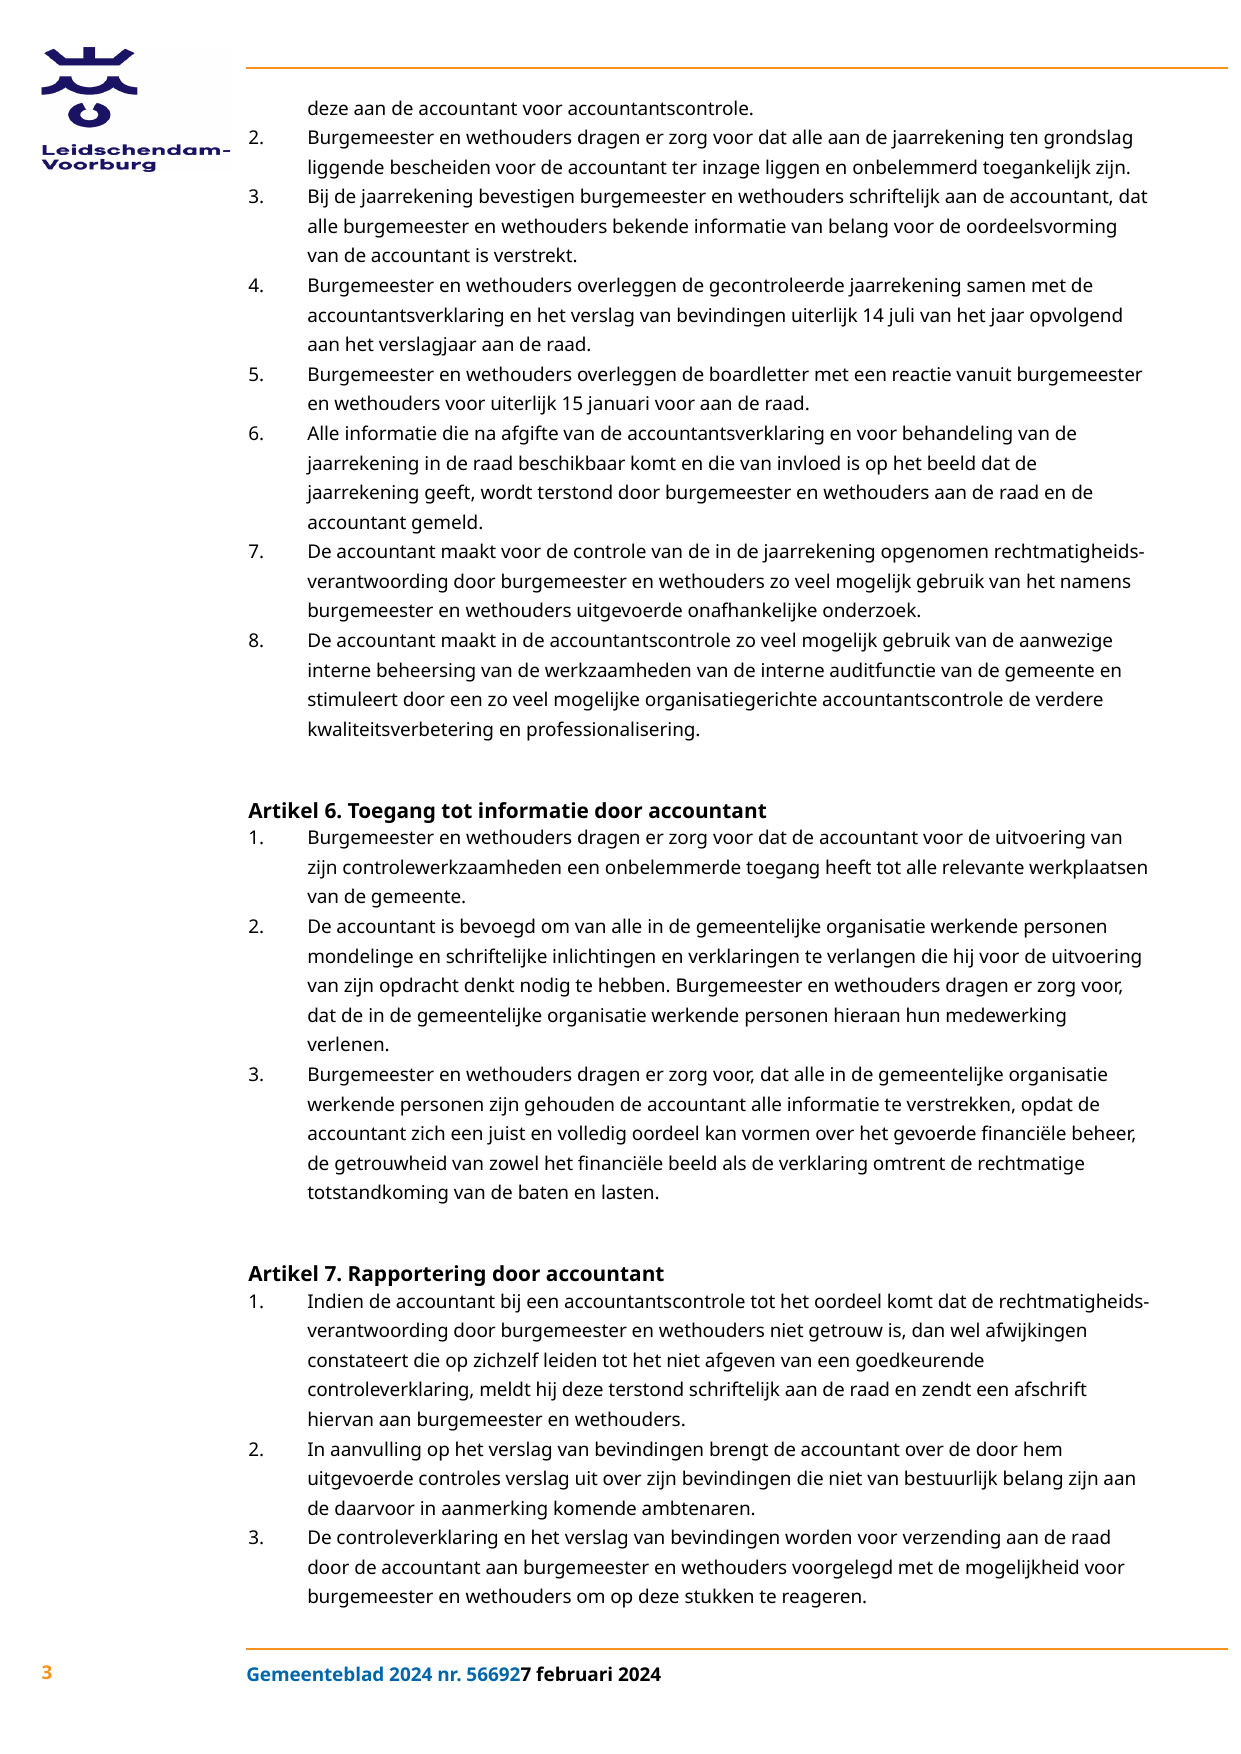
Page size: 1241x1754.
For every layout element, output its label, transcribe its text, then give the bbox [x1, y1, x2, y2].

list Indien de accountant bij een accountantscontrole tot het oordeel komt dat de rechtmatigheids-verantwoording door burgemeester en wethouders niet getrouw is, dan wel afwijkingen constateert die op zichzelf leiden tot het niet afgeven van een goedkeurende controleverklaring, meldt hij deze terstond schriftelijk aan de raad en zendt een afschrift hiervan aan burgemeester en wethouders. [248, 1288, 1152, 1432]
list In aanvulling op het verslag van bevindingen brengt de accountant over de door hem uitgevoerde controles verslag uit over zijn bevindingen die niet van bestuurlijk belang zijn aan de daarvoor in aanmerking komende ambtenaren. [248, 1436, 1152, 1521]
list Burgemeester en wethouders overleggen de boardletter met een reactie vanuit burgemeester en wethouders voor uiterlijk 15 januari voor aan de raad. [248, 361, 1152, 416]
list deze aan de accountant voor accountantscontrole. [248, 95, 1152, 121]
list De accountant is bevoegd om van alle in de gemeentelijke organisatie werkende personen mondelinge en schriftelijke inlichtingen en verklaringen te verlangen die hij voor de uitvoering van zijn opdracht denkt nodig te hebben. Burgemeester en wethouders dragen er zorg voor, dat de in de gemeentelijke organisatie werkende personen hieraan hun medewerking verlenen. [248, 913, 1152, 1057]
picture [41, 47, 231, 172]
text Artikel 7. Rapportering door accountant [248, 1259, 1152, 1288]
list Alle informatie die na afgifte van de accountantsverklaring en voor behandeling van de jaarrekening in de raad beschikbaar komt en die van invloed is op het beeld dat de jaarrekening geeft, wordt terstond door burgemeester en wethouders aan de raad en de accountant gemeld. [248, 420, 1152, 535]
list Bij de jaarrekening bevestigen burgemeester en wethouders schriftelijk aan de accountant, dat alle burgemeester en wethouders bekende informatie van belang voor de oordeelsvorming van de accountant is verstrekt. [248, 183, 1152, 268]
list De accountant maakt in de accountantscontrole zo veel mogelijk gebruik van de aanwezige interne beheersing van de werkzaamheden van de interne auditfunctie van de gemeente en stimuleert door een zo veel mogelijke organisatiegerichte accountantscontrole de verdere kwaliteitsverbetering en professionalisering. [248, 627, 1152, 742]
list Burgemeester en wethouders dragen er zorg voor, dat alle in de gemeentelijke organisatie werkende personen zijn gehouden de accountant alle informatie te verstrekken, opdat de accountant zich een juist en volledig oordeel kan vormen over het gevoerde financiële beheer, de getrouwheid van zowel het financiële beeld als de verklaring omtrent de rechtmatige totstandkoming van de baten en lasten. [248, 1061, 1152, 1205]
text Artikel 6. Toegang tot informatie door accountant [248, 796, 1152, 824]
list Burgemeester en wethouders dragen er zorg voor dat alle aan de jaarrekening ten grondslag liggende bescheiden voor de accountant ter inzage liggen en onbelemmerd toegankelijk zijn. [248, 124, 1152, 180]
list Burgemeester en wethouders dragen er zorg voor dat de accountant voor de uitvoering van zijn controlewerkzaamheden een onbelemmerde toegang heeft tot alle relevante werkplaatsen van de gemeente. [248, 824, 1152, 909]
list Burgemeester en wethouders overleggen de gecontroleerde jaarrekening samen met de accountantsverklaring en het verslag van bevindingen uiterlijk 14 juli van het jaar opvolgend aan het verslagjaar aan de raad. [248, 272, 1152, 357]
list De controleverklaring en het verslag van bevindingen worden voor verzending aan de raad door de accountant aan burgemeester en wethouders voorgelegd met de mogelijkheid voor burgemeester en wethouders om op deze stukken te reageren. [248, 1524, 1152, 1609]
list De accountant maakt voor de controle van de in de jaarrekening opgenomen rechtmatigheids-verantwoording door burgemeester en wethouders zo veel mogelijk gebruik van het namens burgemeester en wethouders uitgevoerde onafhankelijke onderzoek. [248, 538, 1152, 623]
